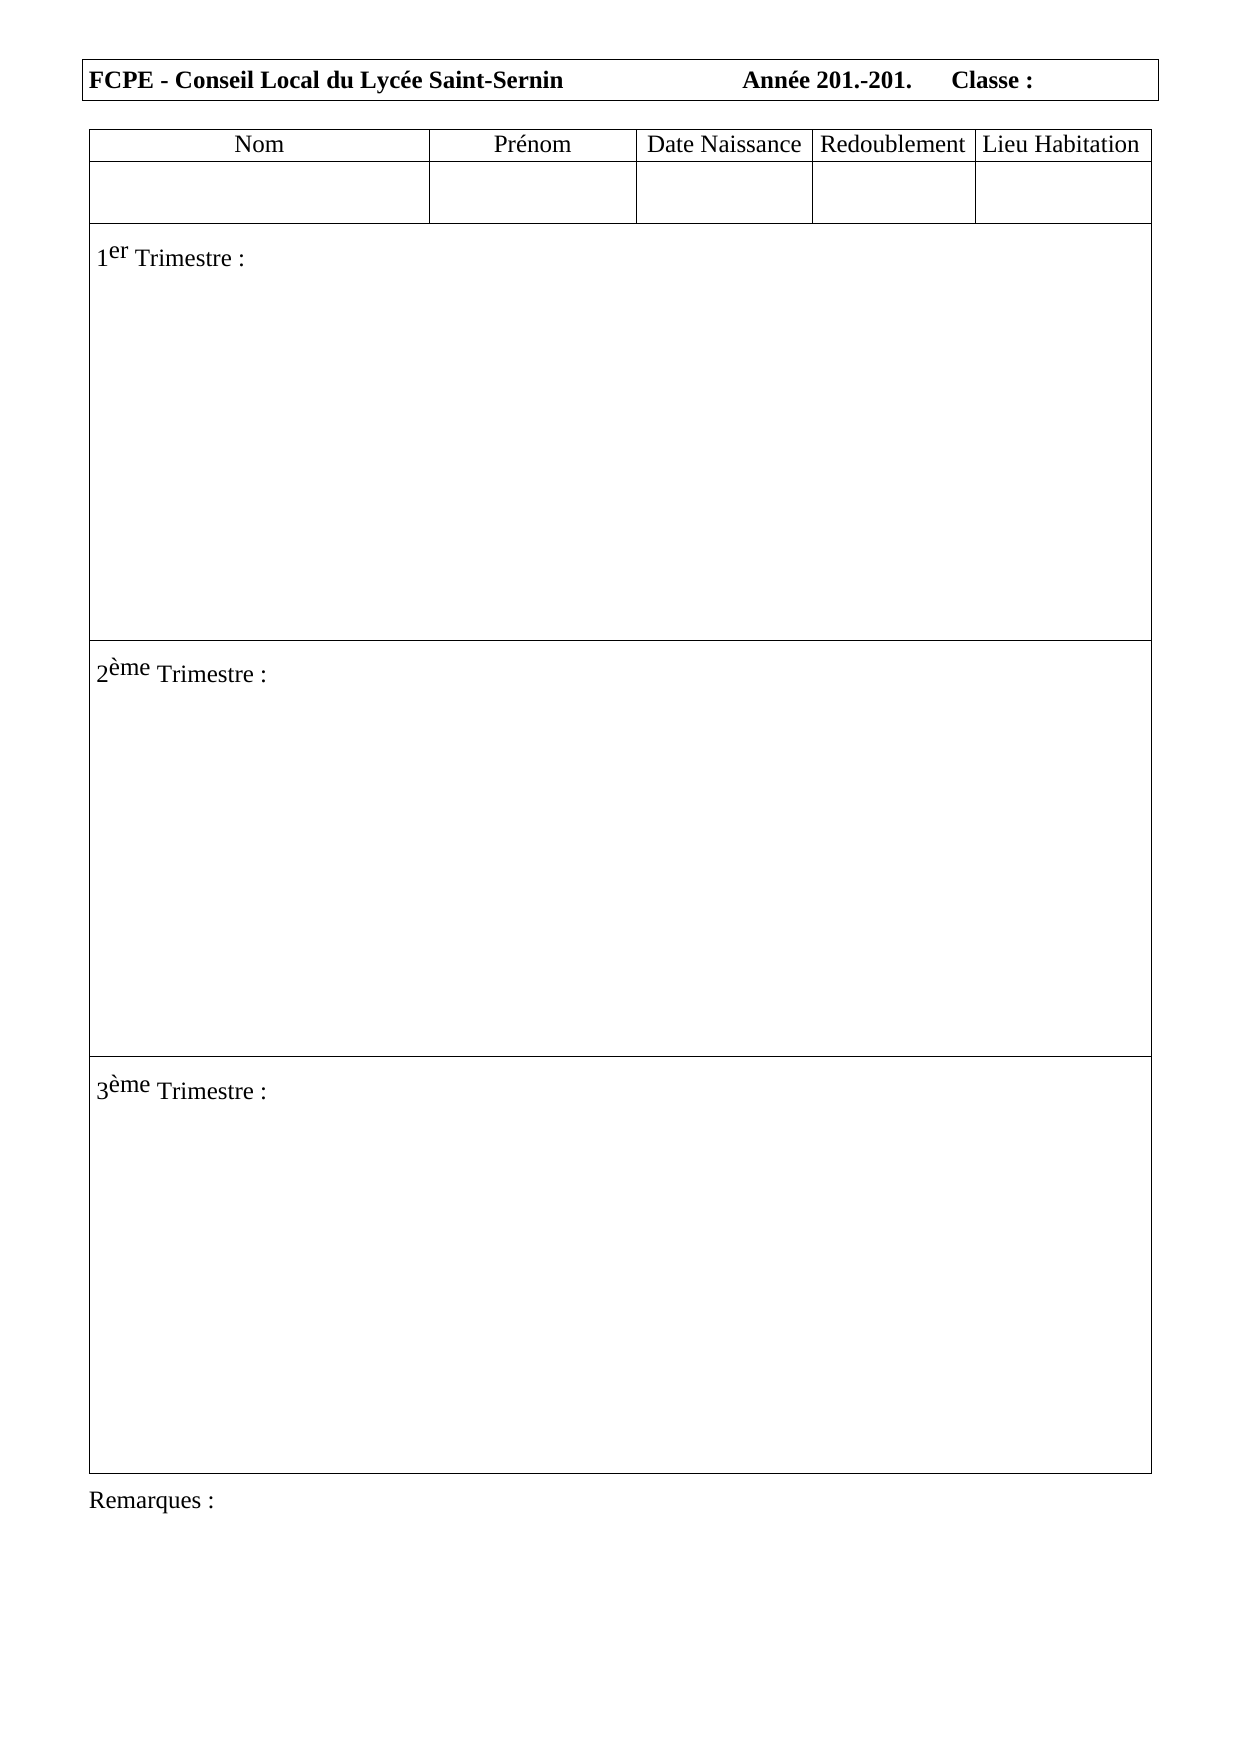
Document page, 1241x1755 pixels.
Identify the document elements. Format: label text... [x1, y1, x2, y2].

table_header Nom [90, 130, 429, 161]
table_cell 3ème Trimestre : [90, 1057, 1151, 1473]
table_header Redoublement [813, 130, 975, 161]
table_cell [813, 162, 975, 223]
table_cell 2ème Trimestre : [90, 641, 1151, 1056]
table_cell [976, 162, 1151, 223]
table_cell [90, 162, 429, 223]
table_cell [637, 162, 812, 223]
table_cell 1er Trimestre : [90, 224, 1151, 640]
table_header Prénom [430, 130, 636, 161]
text Remarques : [89, 1486, 1152, 1514]
table_header Date Naissance [637, 130, 812, 161]
table_cell [430, 162, 636, 223]
table_header Lieu Habitation [976, 130, 1151, 161]
